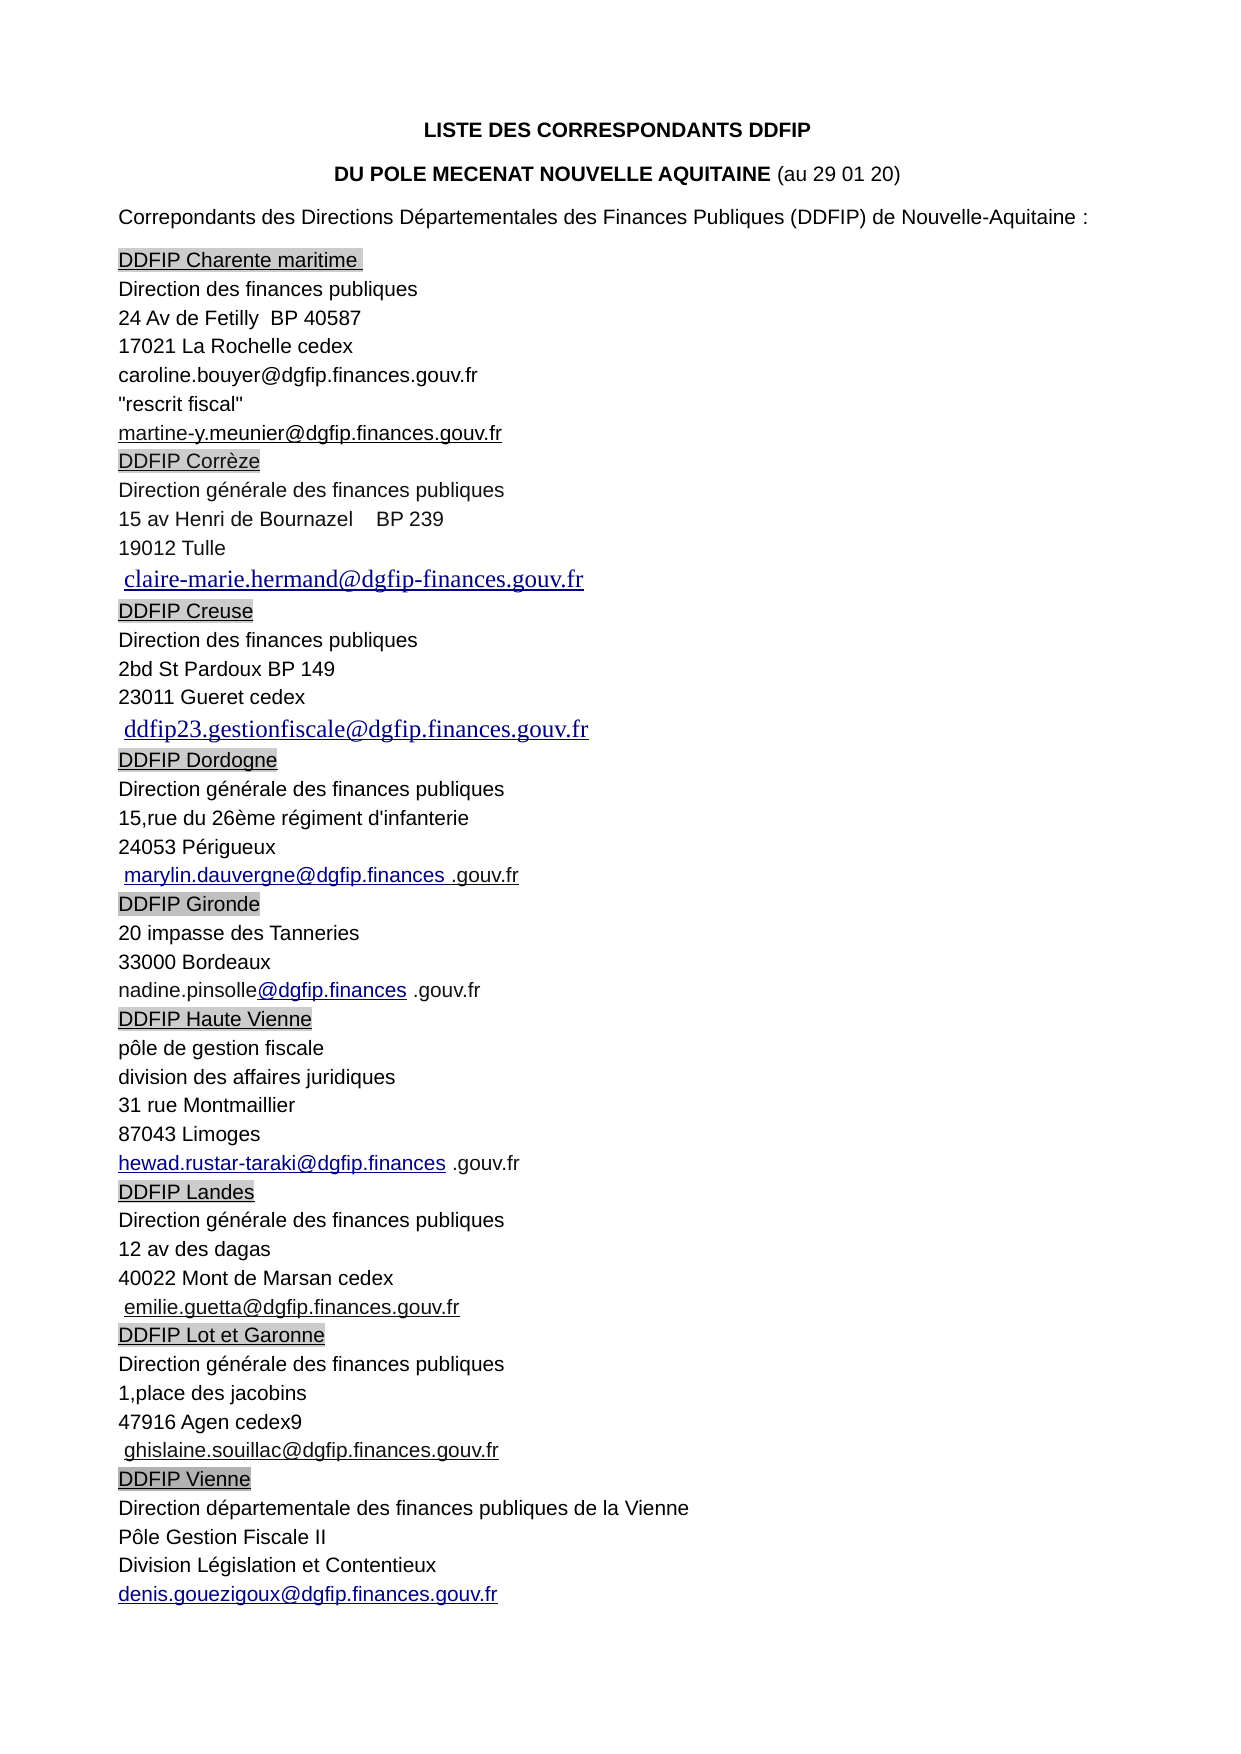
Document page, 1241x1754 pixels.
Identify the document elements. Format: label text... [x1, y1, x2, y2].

text 12 av des dagas [118, 1237, 1122, 1261]
text Pôle Gestion Fiscale II [118, 1524, 1122, 1548]
text Direction générale des finances publiques [118, 1352, 1122, 1376]
text 15,rue du 26ème régiment d'infanterie [118, 806, 1122, 830]
text claire-marie.hermand@dgfip-finances.gouv.fr [118, 564, 1122, 593]
text caroline.bouyer@dgfip.finances.gouv.fr [118, 363, 1122, 387]
text DDFIP Dordogne [118, 748, 1122, 772]
text Direction départementale des finances publiques de la Vienne [118, 1496, 1122, 1520]
text 87043 Limoges [118, 1122, 1122, 1146]
text 24053 Périgueux [118, 834, 1122, 858]
text DDFIP Corrèze [118, 449, 1122, 473]
text DDFIP Landes [118, 1179, 1122, 1203]
text division des affaires juridiques [118, 1064, 1122, 1088]
text nadine.pinsolle@dgfip.finances .gouv.fr [118, 978, 1122, 1002]
text pôle de gestion fiscale [118, 1036, 1122, 1060]
text ddfip23.gestionfiscale@dgfip.finances.gouv.fr [118, 714, 1122, 743]
text marylin.dauvergne@dgfip.finances .gouv.fr [118, 863, 1122, 887]
text Direction générale des finances publiques [118, 478, 1122, 502]
text DU POLE MECENAT NOUVELLE AQUITAINE (au 29 01 20) [118, 161, 1122, 185]
text hewad.rustar-taraki@dgfip.finances .gouv.fr [118, 1151, 1122, 1175]
text 2bd St Pardoux BP 149 [118, 656, 1122, 680]
text DDFIP Gironde [118, 892, 1122, 916]
text DDFIP Lot et Garonne [118, 1323, 1122, 1347]
text 19012 Tulle [118, 536, 1122, 559]
text Direction des finances publiques [118, 277, 1122, 301]
text 40022 Mont de Marsan cedex [118, 1266, 1122, 1290]
text Direction générale des finances publiques [118, 1208, 1122, 1232]
text 15 av Henri de Bournazel BP 239 [118, 507, 1122, 531]
text "rescrit fiscal" [118, 392, 1122, 416]
text DDFIP Creuse [118, 599, 1122, 623]
text 23011 Gueret cedex [118, 685, 1122, 709]
text denis.gouezigoux@dgfip.finances.gouv.fr [118, 1582, 1122, 1606]
text LISTE DES CORRESPONDANTS DDFIP [118, 118, 1122, 142]
text ghislaine.souillac@dgfip.finances.gouv.fr [118, 1438, 1122, 1462]
text Division Législation et Contentieux [118, 1553, 1122, 1577]
text 47916 Agen cedex9 [118, 1409, 1122, 1433]
text emilie.guetta@dgfip.finances.gouv.fr [118, 1294, 1122, 1318]
text 17021 La Rochelle cedex [118, 334, 1122, 358]
text martine-y.meunier@dgfip.finances.gouv.fr [118, 421, 1122, 444]
text Direction des finances publiques [118, 628, 1122, 652]
text DDFIP Vienne [118, 1467, 1122, 1491]
text 31 rue Montmaillier [118, 1093, 1122, 1117]
text 33000 Bordeaux [118, 949, 1122, 973]
text 24 Av de Fetilly BP 40587 [118, 306, 1122, 329]
text 1,place des jacobins [118, 1381, 1122, 1405]
text Direction générale des finances publiques [118, 777, 1122, 801]
text DDFIP Charente maritime [118, 248, 1122, 272]
text Correpondants des Directions Départementales des Finances Publiques (DDFIP) de Nouvelle-Aquitaine : [118, 205, 1122, 229]
text DDFIP Haute Vienne [118, 1007, 1122, 1031]
text 20 impasse des Tanneries [118, 921, 1122, 945]
